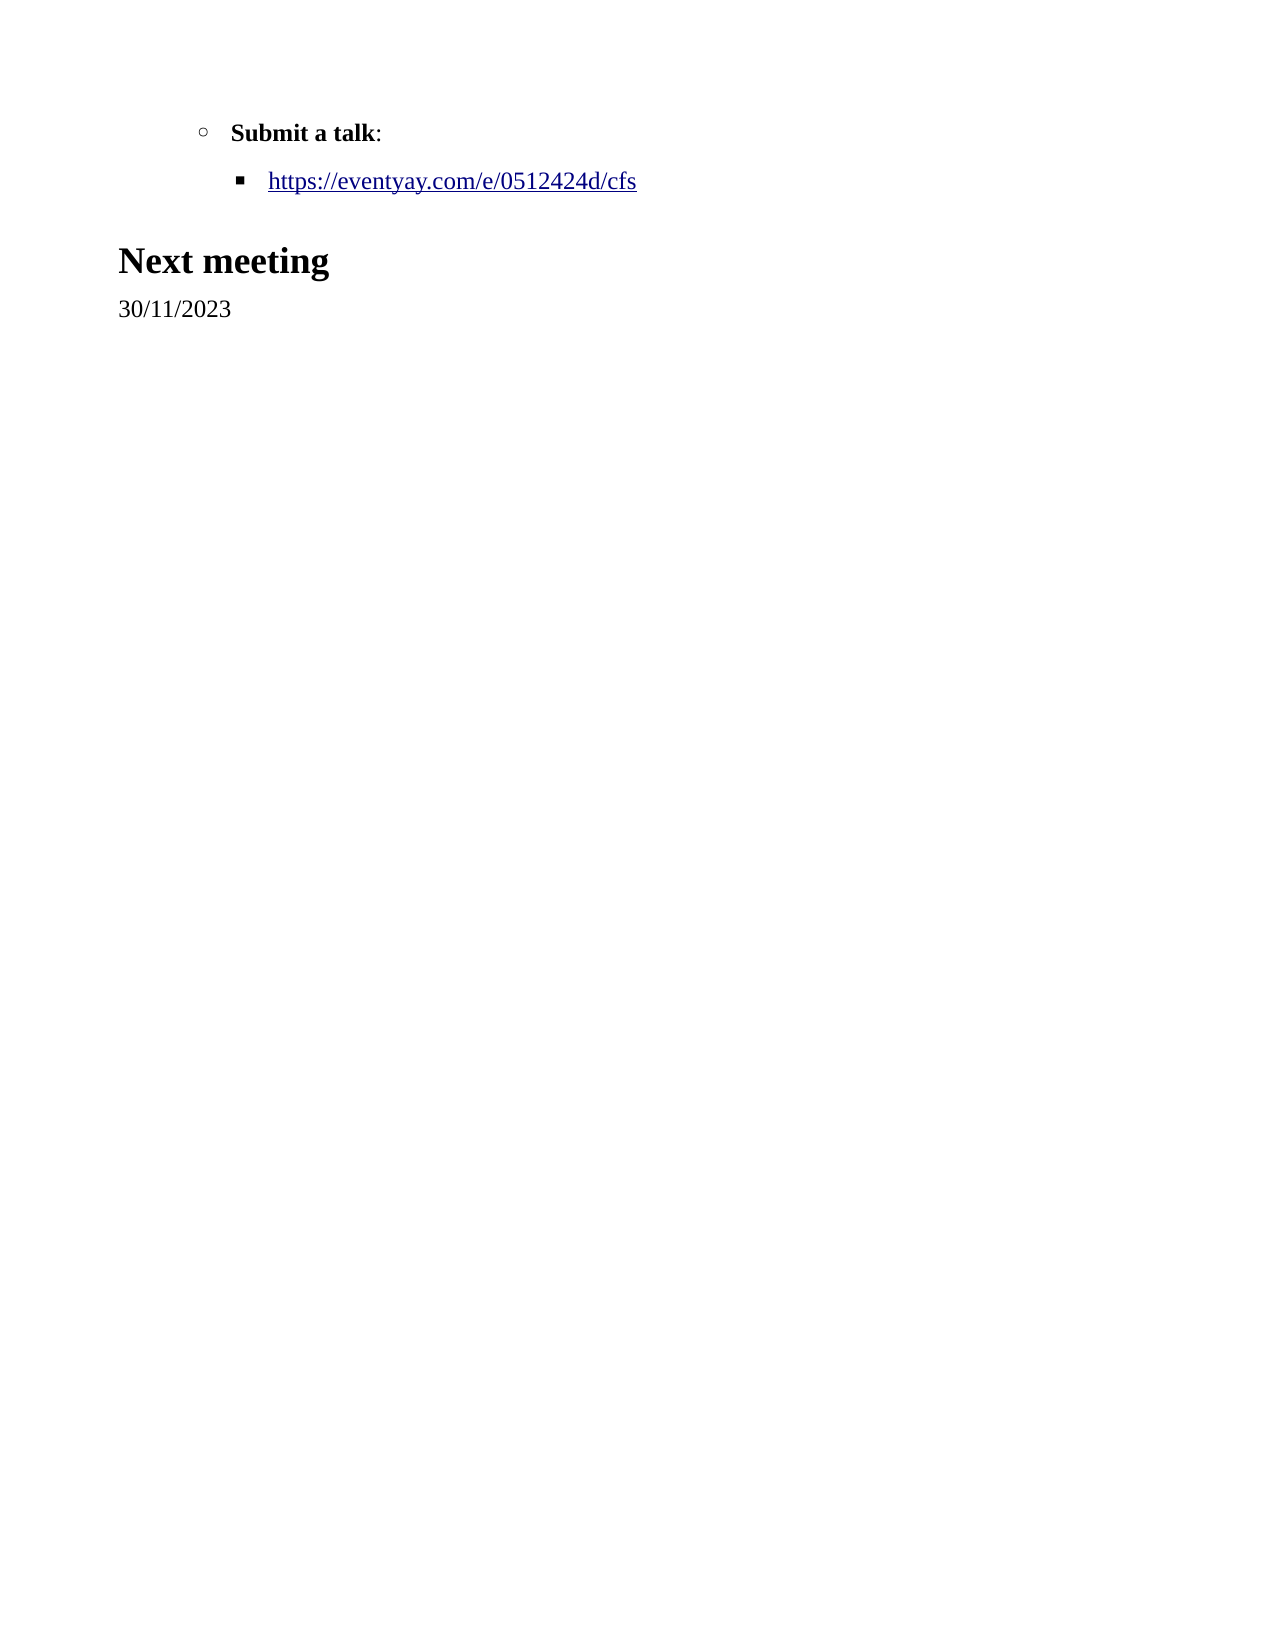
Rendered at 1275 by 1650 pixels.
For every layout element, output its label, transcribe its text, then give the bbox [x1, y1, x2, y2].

list https://eventyay.com/e/0512424d/cfs [231, 166, 1157, 194]
list Submit a talk: [193, 118, 1157, 147]
subtitle Next meeting [118, 238, 1157, 281]
text 30/11/2023 [118, 294, 1157, 323]
